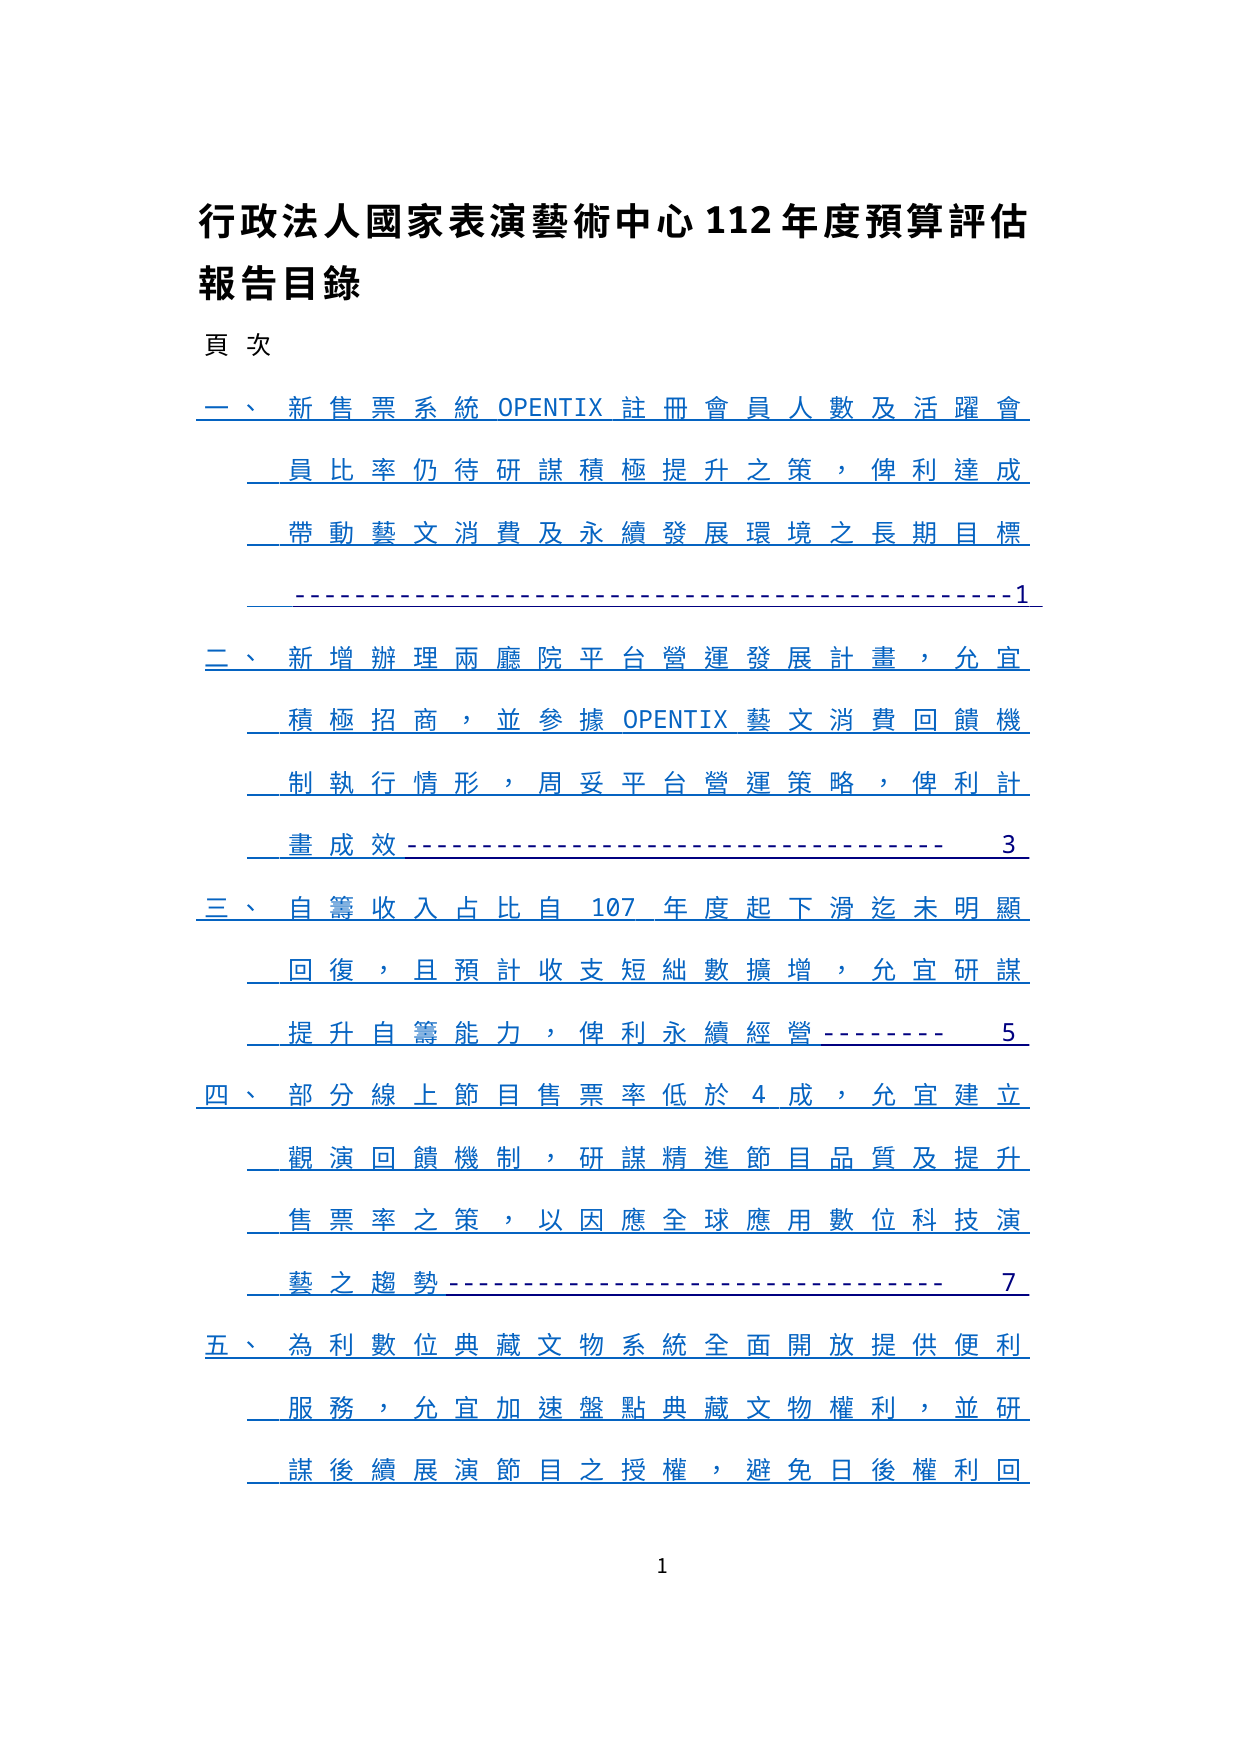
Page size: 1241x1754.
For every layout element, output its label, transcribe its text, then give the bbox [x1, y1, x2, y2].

text 三、自籌收入占比自107年度起下滑迄未明顯 [196, 865, 1029, 919]
text 回復，且預計收支短絀數擴增，允宜研謀提升自籌能力，俾利永續經營 5 [196, 921, 1029, 1052]
text 二、新增辦理兩廳院平台營運發展計畫，允宜積極招商，並參據OPENTIX藝文消費回饋機制執行情形，周妥平台營運策略，俾利計畫成效 3 [196, 615, 1029, 865]
text 一、新售票系統OPENTIX註冊會員人數及活躍會 [196, 365, 1029, 419]
text 四、部分線上節目售票率低於4成，允宜建立 [196, 1052, 1029, 1107]
text 員比率仍待研謀積極提升之策，俾利達成帶動藝文消費及永續發展環境之長期目標 1 [196, 421, 1029, 615]
text 觀演回饋機制，研謀精進節目品質及提升售票率之策，以因應全球應用數位科技演藝之趨勢 7 [196, 1109, 1029, 1302]
text 行政法人國家表演藝術中心112年度預算評估報告目錄 頁次 [196, 177, 1036, 365]
text 五、為利數位典藏文物系統全面開放提供便利服務，允宜加速盤點典藏文物權利，並研謀後續展演節目之授權，避免日後權利回 [196, 1302, 1029, 1490]
